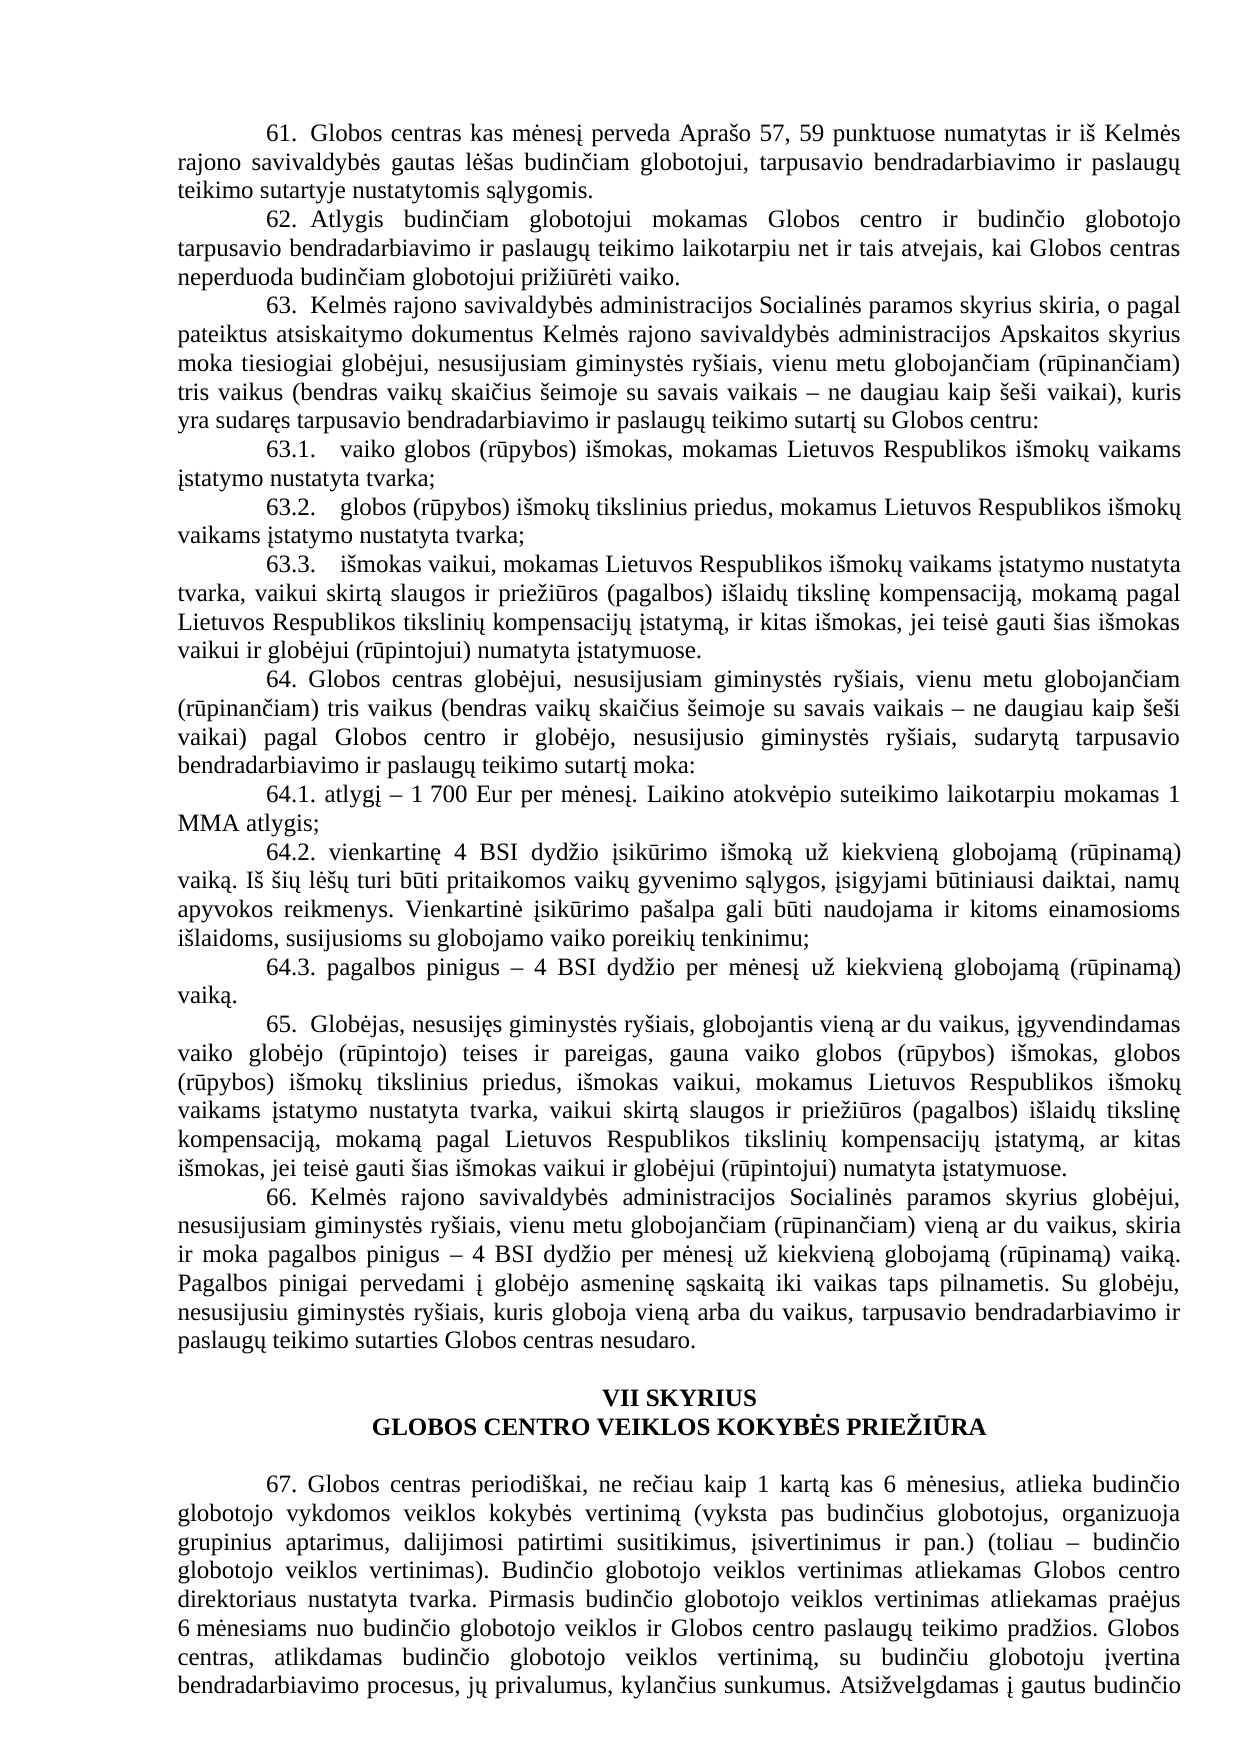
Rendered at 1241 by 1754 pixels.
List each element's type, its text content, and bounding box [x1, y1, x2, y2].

text 62. Atlygis budinčiam globotojui mokamas Globos centro ir budinčio globotojo tarpusavio bendradarbiavimo ir paslaugų teikimo laikotarpiu net ir tais atvejais, kai Globos centras neperduoda budinčiam globotojui prižiūrėti vaiko. [177, 204, 1181, 291]
text 64. Globos centras globėjui, nesusijusiam giminystės ryšiais, vienu metu globojančiam (rūpinančiam) tris vaikus (bendras vaikų skaičius šeimoje su savais vaikais – ne daugiau kaip šeši vaikai) pagal Globos centro ir globėjo, nesusijusio giminystės ryšiais, sudarytą tarpusavio bendradarbiavimo ir paslaugų teikimo sutartį moka: [177, 664, 1181, 779]
text GLOBOS CENTRO VEIKLOS KOKYBĖS PRIEŽIŪRA [177, 1412, 1181, 1441]
text 63.3. išmokas vaikui, mokamas Lietuvos Respublikos išmokų vaikams įstatymo nustatyta tvarka, vaikui skirtą slaugos ir priežiūros (pagalbos) išlaidų tikslinę kompensaciją, mokamą pagal Lietuvos Respublikos tikslinių kompensacijų įstatymą, ir kitas išmokas, jei teisė gauti šias išmokas vaikui ir globėjui (rūpintojui) numatyta įstatymuose. [177, 549, 1181, 664]
text 67. Globos centras periodiškai, ne rečiau kaip 1 kartą kas 6 mėnesius, atlieka budinčio globotojo vykdomos veiklos kokybės vertinimą (vyksta pas budinčius globotojus, organizuoja grupinius aptarimus, dalijimosi patirtimi susitikimus, įsivertinimus ir pan.) (toliau – budinčio globotojo veiklos vertinimas). Budinčio globotojo veiklos vertinimas atliekamas Globos centro direktoriaus nustatyta tvarka. Pirmasis budinčio globotojo veiklos vertinimas atliekamas praėjus 6 mėnesiams nuo budinčio globotojo veiklos ir Globos centro paslaugų teikimo pradžios. Globos centras, atlikdamas budinčio globotojo veiklos vertinimą, su budinčiu globotoju įvertina bendradarbiavimo procesus, jų privalumus, kylančius sunkumus. Atsižvelgdamas į gautus budinčio [177, 1469, 1181, 1699]
text 63. Kelmės rajono savivaldybės administracijos Socialinės paramos skyrius skiria, o pagal pateiktus atsiskaitymo dokumentus Kelmės rajono savivaldybės administracijos Apskaitos skyrius moka tiesiogiai globėjui, nesusijusiam giminystės ryšiais, vienu metu globojančiam (rūpinančiam) tris vaikus (bendras vaikų skaičius šeimoje su savais vaikais – ne daugiau kaip šeši vaikai), kuris yra sudaręs tarpusavio bendradarbiavimo ir paslaugų teikimo sutartį su Globos centru: [177, 291, 1181, 434]
text VII SKYRIUS [177, 1383, 1181, 1412]
text 61. Globos centras kas mėnesį perveda Aprašo 57, 59 punktuose numatytas ir iš Kelmės rajono savivaldybės gautas lėšas budinčiam globotojui, tarpusavio bendradarbiavimo ir paslaugų teikimo sutartyje nustatytomis sąlygomis. [177, 118, 1181, 204]
text 66. Kelmės rajono savivaldybės administracijos Socialinės paramos skyrius globėjui, nesusijusiam giminystės ryšiais, vienu metu globojančiam (rūpinančiam) vieną ar du vaikus, skiria ir moka pagalbos pinigus – 4 BSI dydžio per mėnesį už kiekvieną globojamą (rūpinamą) vaiką. Pagalbos pinigai pervedami į globėjo asmeninę sąskaitą iki vaikas taps pilnametis. Su globėju, nesusijusiu giminystės ryšiais, kuris globoja vieną arba du vaikus, tarpusavio bendradarbiavimo ir paslaugų teikimo sutarties Globos centras nesudaro. [177, 1182, 1181, 1354]
text 64.1. atlygį – 1 700 Eur per mėnesį. Laikino atokvėpio suteikimo laikotarpiu mokamas 1 MMA atlygis; [177, 779, 1181, 837]
text 65. Globėjas, nesusijęs giminystės ryšiais, globojantis vieną ar du vaikus, įgyvendindamas vaiko globėjo (rūpintojo) teises ir pareigas, gauna vaiko globos (rūpybos) išmokas, globos (rūpybos) išmokų tikslinius priedus, išmokas vaikui, mokamus Lietuvos Respublikos išmokų vaikams įstatymo nustatyta tvarka, vaikui skirtą slaugos ir priežiūros (pagalbos) išlaidų tikslinę kompensaciją, mokamą pagal Lietuvos Respublikos tikslinių kompensacijų įstatymą, ar kitas išmokas, jei teisė gauti šias išmokas vaikui ir globėjui (rūpintojui) numatyta įstatymuose. [177, 1009, 1181, 1182]
text 64.2. vienkartinę 4 BSI dydžio įsikūrimo išmoką už kiekvieną globojamą (rūpinamą) vaiką. Iš šių lėšų turi būti pritaikomos vaikų gyvenimo sąlygos, įsigyjami būtiniausi daiktai, namų apyvokos reikmenys. Vienkartinė įsikūrimo pašalpa gali būti naudojama ir kitoms einamosioms išlaidoms, susijusioms su globojamo vaiko poreikių tenkinimu; [177, 837, 1181, 952]
text 63.1. vaiko globos (rūpybos) išmokas, mokamas Lietuvos Respublikos išmokų vaikams įstatymo nustatyta tvarka; [177, 434, 1181, 492]
text 63.2. globos (rūpybos) išmokų tikslinius priedus, mokamus Lietuvos Respublikos išmokų vaikams įstatymo nustatyta tvarka; [177, 492, 1181, 549]
text 64.3. pagalbos pinigus – 4 BSI dydžio per mėnesį už kiekvieną globojamą (rūpinamą) vaiką. [177, 952, 1181, 1009]
